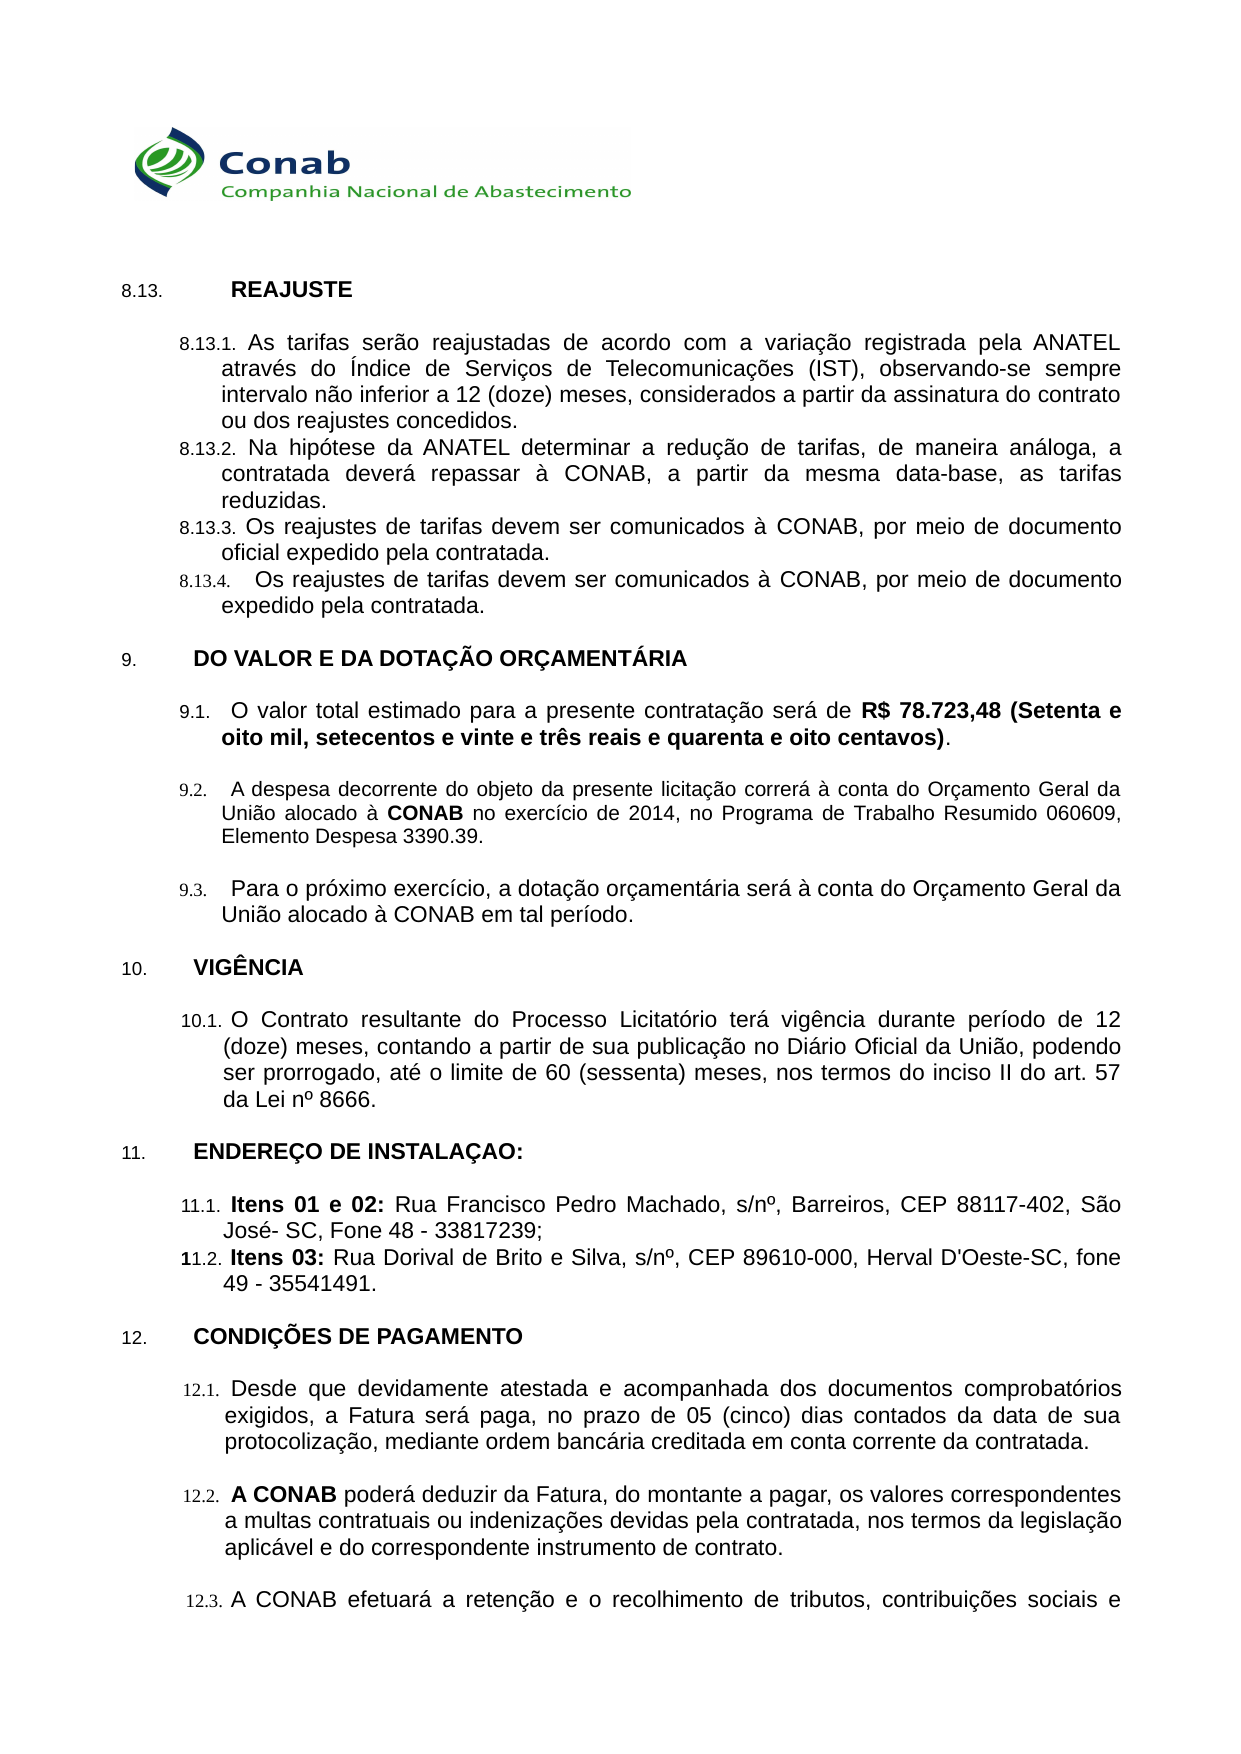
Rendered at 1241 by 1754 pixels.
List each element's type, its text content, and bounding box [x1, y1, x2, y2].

list Desde que devidamente atestada e acompanhada dos documentos comprobatórios exigidos, a Fatura será paga, no prazo de 05 (cinco) dias contados da data de sua protocolização, mediante ordem bancária creditada em conta corrente da contratada. [182, 1375, 1122, 1454]
list A CONAB poderá deduzir da Fatura, do montante a pagar, os valores correspondentes a multas contratuais ou indenizações devidas pela contratada, nos termos da legislação aplicável e do correspondente instrumento de contrato. [182, 1481, 1122, 1560]
list VIGÊNCIA [121, 954, 1122, 980]
text 11.2. Itens 03: Rua Dorival de Brito e Silva, s/nº, CEP 89610-000, Herval D'Oeste-SC, fone 49 - 35541491. [181, 1244, 1122, 1296]
list Os reajustes de tarifas devem ser comunicados à CONAB, por meio de documento expedido pela contratada. [179, 566, 1122, 618]
list Para o próximo exercício, a dotação orçamentária será à conta do Orçamento Geral da União alocado à CONAB em tal período. [179, 875, 1122, 927]
list O Contrato resultante do Processo Licitatório terá vigência durante período de 12 (doze) meses, contando a partir de sua publicação no Diário Oficial da União, podendo ser prorrogado, até o limite de 60 (sessenta) meses, nos termos do inciso II do art. 57 da Lei nº 8666. [181, 1006, 1122, 1112]
text 8.13.2. Na hipótese da ANATEL determinar a redução de tarifas, de maneira análoga, a contratada deverá repassar à CONAB, a partir da mesma data-base, as tarifas reduzidas. [179, 434, 1122, 513]
list ENDEREÇO DE INSTALAÇAO: [121, 1138, 1122, 1164]
text 8.13.1. As tarifas serão reajustadas de acordo com a variação registrada pela ANATEL através do Índice de Serviços de Telecomunicações (IST), observando-se sempre intervalo não inferior a 12 (doze) meses, considerados a partir da assinatura do contrato ou dos reajustes concedidos. [179, 328, 1122, 434]
picture [134, 127, 631, 201]
text 11.1. Itens 01 e 02: Rua Francisco Pedro Machado, s/nº, Barreiros, CEP 88117-402, São José- SC, Fone 48 - 33817239; [181, 1191, 1122, 1244]
list REAJUSTE [121, 276, 1122, 302]
list CONDIÇÕES DE PAGAMENTO [121, 1323, 1122, 1349]
list O valor total estimado para a presente contratação será de R$ 78.723,48 (Setenta e oito mil, setecentos e vinte e três reais e quarenta e oito centavos). [179, 697, 1122, 750]
list A CONAB efetuará a retenção e o recolhimento de tributos, contribuições sociais e [185, 1586, 1122, 1613]
text 8.13.3. Os reajustes de tarifas devem ser comunicados à CONAB, por meio de documento oficial expedido pela contratada. [179, 513, 1122, 566]
list DO VALOR E DA DOTAÇÃO ORÇAMENTÁRIA [121, 645, 1122, 671]
list A despesa decorrente do objeto da presente licitação correrá à conta do Orçamento Geral da União alocado à CONAB no exercício de 2014, no Programa de Trabalho Resumido 060609, Elemento Despesa 3390.39. [179, 776, 1122, 848]
